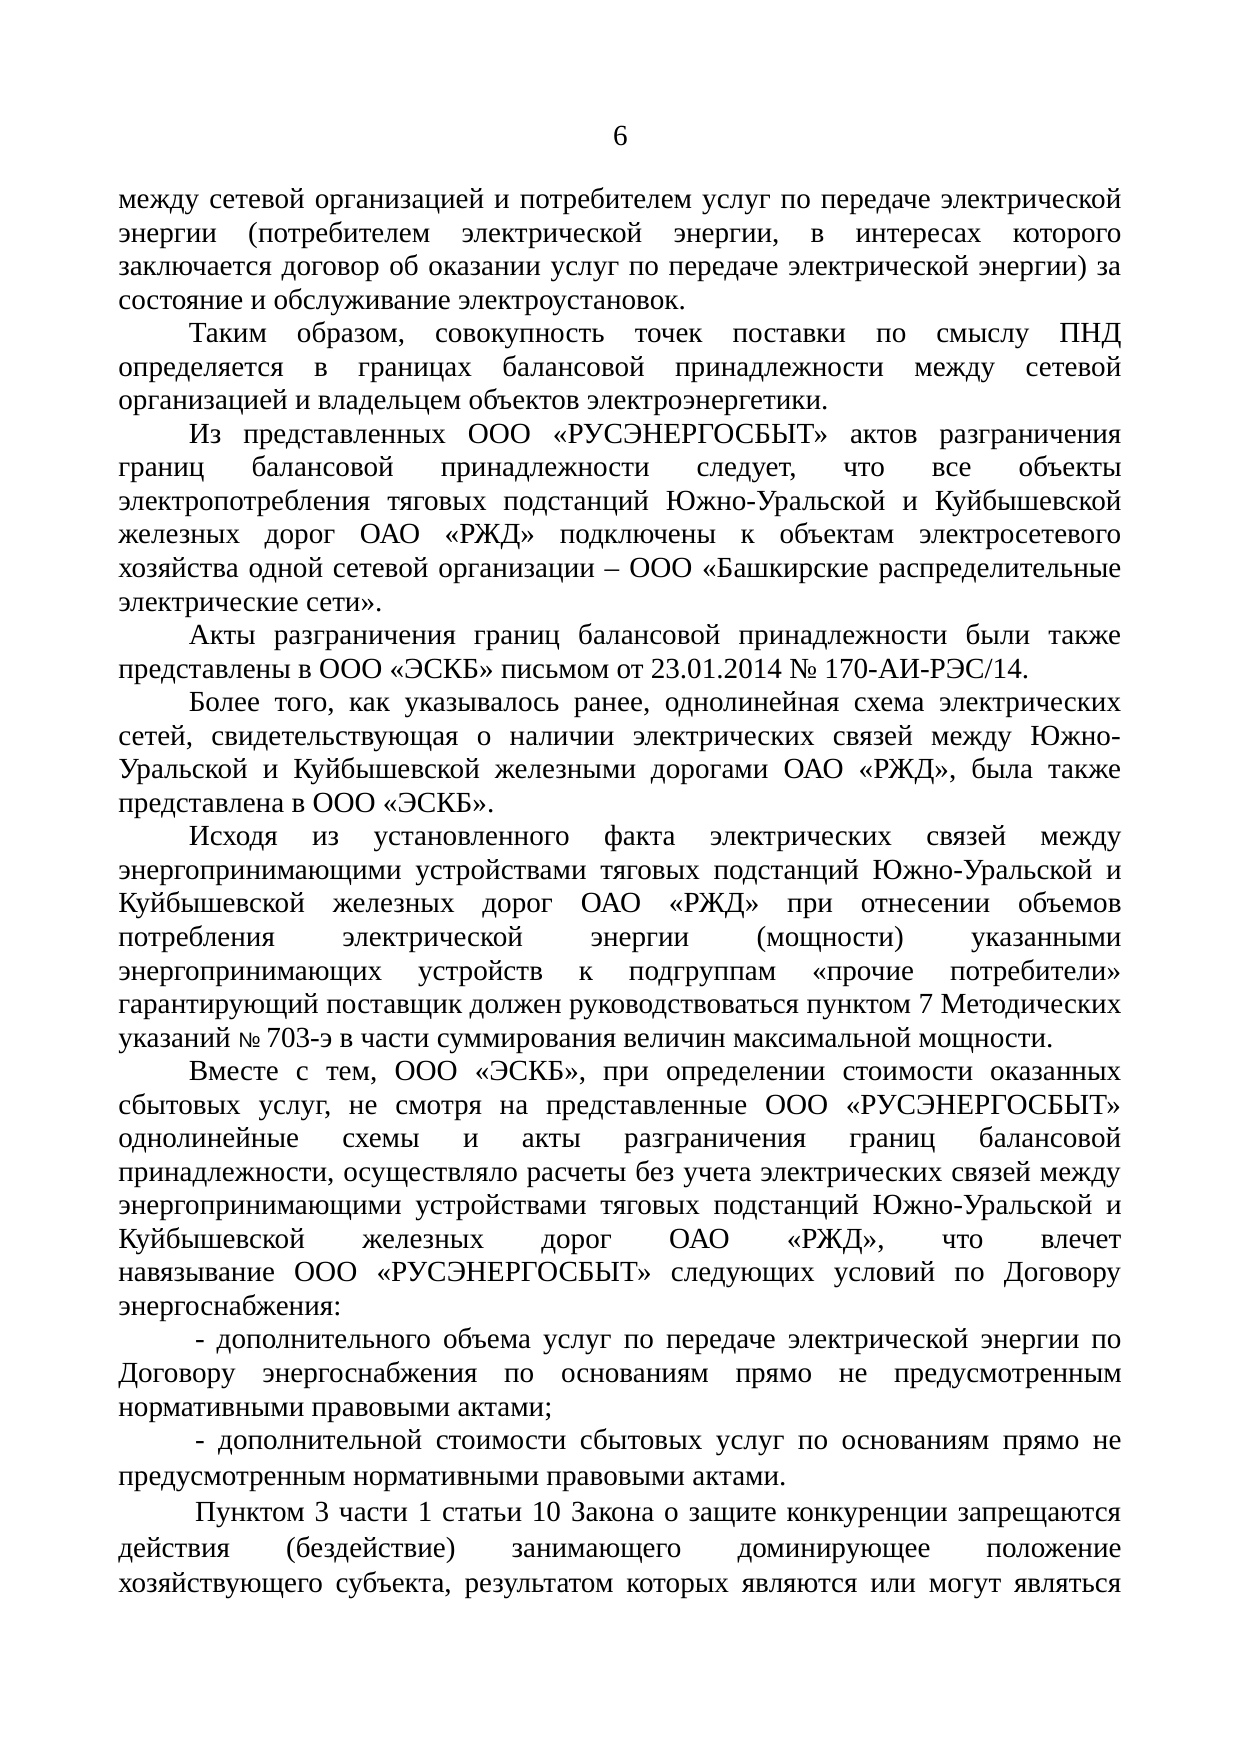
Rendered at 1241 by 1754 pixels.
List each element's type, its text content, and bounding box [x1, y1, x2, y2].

text Более того, как указывалось ранее, однолинейная схема электрических сетей, свидетельствующая о наличии электрических связей между Южно-Уральской и Куйбышевской железными дорогами ОАО «РЖД», была также представлена в ООО «ЭСКБ». [118, 684, 1122, 818]
text Пунктом 3 части 1 статьи 10 Закона о защите конкуренции запрещаются действия (бездействие) занимающего доминирующее положение хозяйствующего субъекта, результатом которых являются или могут являться [118, 1494, 1122, 1599]
text Акты разграничения границ балансовой принадлежности были также представлены в ООО «ЭСКБ» письмом от 23.01.2014 № 170-АИ-РЭС/14. [118, 617, 1122, 684]
text Исходя из установленного факта электрических связей между энергопринимающими устройствами тяговых подстанций Южно-Уральской и Куйбышевской железных дорог ОАО «РЖД» при отнесении объемов потребления электрической энергии (мощности) указанными энергопринимающих устройств к подгруппам «прочие потребители» гарантирующий поставщик должен руководствоваться пунктом 7 Методических указаний № 703-э в части суммирования величин максимальной мощности. [118, 818, 1122, 1053]
text Таким образом, совокупность точек поставки по смыслу ПНД определяется в границах балансовой принадлежности между сетевой организацией и владельцем объектов электроэнергетики. [118, 315, 1122, 416]
text Вместе с тем, ООО «ЭСКБ», при определении стоимости оказанных сбытовых услуг, не смотря на представленные ООО «РУСЭНЕРГОСБЫТ» однолинейные схемы и акты разграничения границ балансовой принадлежности, осуществляло расчеты без учета электрических связей между энергопринимающими устройствами тяговых подстанций Южно-Уральской и Куйбышевской железных дорог ОАО «РЖД», что влечет навязывание ООО «РУСЭНЕРГОСБЫТ» следующих условий по Договору энергоснабжения: [118, 1053, 1122, 1322]
text между сетевой организацией и потребителем услуг по передаче электрической энергии (потребителем электрической энергии, в интересах которого заключается договор об оказании услуг по передаче электрической энергии) за состояние и обслуживание электроустановок. [118, 181, 1122, 315]
text - дополнительной стоимости сбытовых услуг по основаниям прямо не предусмотренным нормативными правовыми актами. [118, 1422, 1122, 1492]
text Из представленных ООО «РУСЭНЕРГОСБЫТ» актов разграничения границ балансовой принадлежности следует, что все объекты электропотребления тяговых подстанций Южно-Уральской и Куйбышевской железных дорог ОАО «РЖД» подключены к объектам электросетевого хозяйства одной сетевой организации – ООО «Башкирские распределительные электрические сети». [118, 416, 1122, 617]
text - дополнительного объема услуг по передаче электрической энергии по Договору энергоснабжения по основаниям прямо не предусмотренным нормативными правовыми актами; [118, 1322, 1122, 1422]
